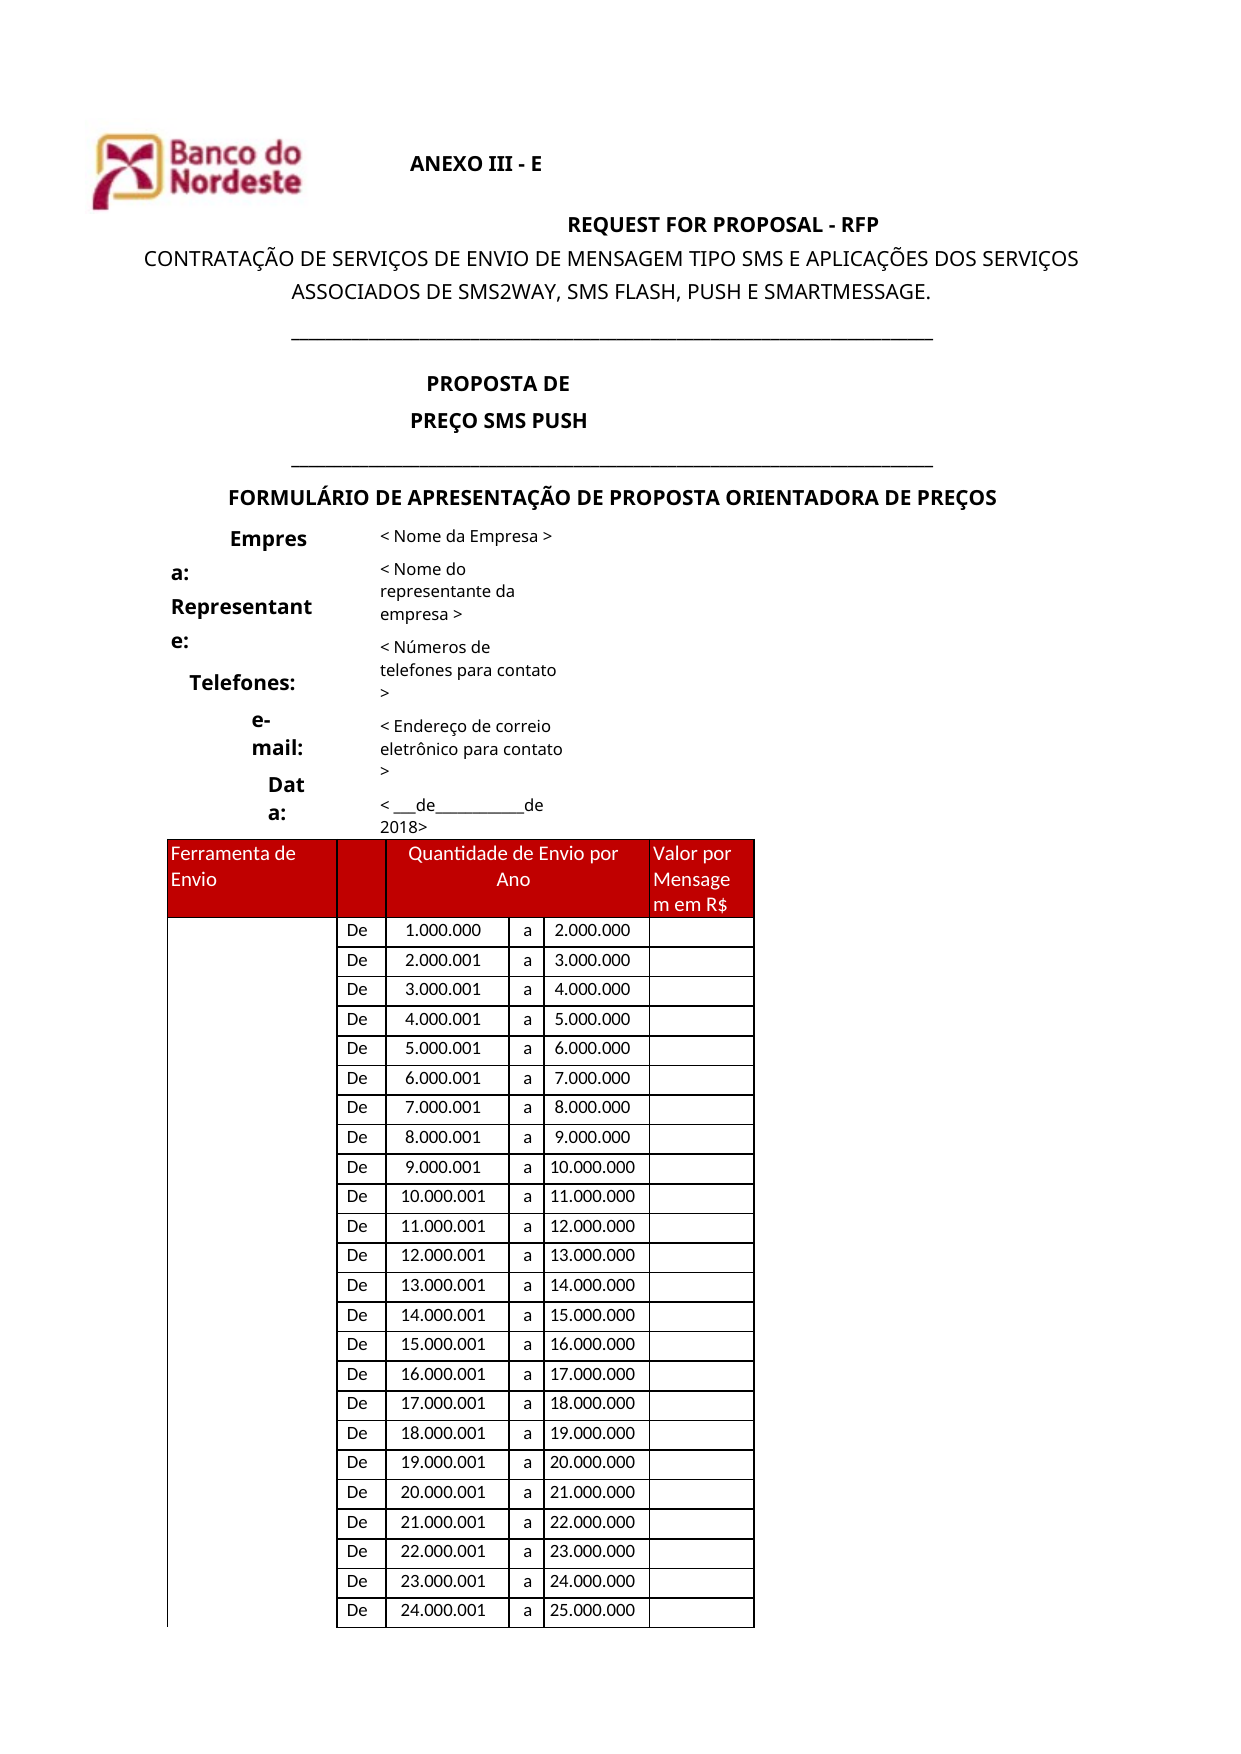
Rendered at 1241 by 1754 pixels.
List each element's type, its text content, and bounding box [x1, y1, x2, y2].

table_cell 11.000.001 [387, 1214, 508, 1242]
table_cell 2.000.001 [387, 948, 508, 976]
table_cell De [338, 1510, 385, 1538]
text PROPOSTA DE [426, 369, 1110, 398]
table_cell 7.000.001 [387, 1096, 508, 1124]
table_cell 17.000.001 [387, 1392, 508, 1419]
table_cell 23.000.001 [387, 1569, 508, 1597]
table_cell 14.000.000 [545, 1273, 649, 1301]
table_header [577, 524, 649, 839]
table_cell 23.000.000 [545, 1540, 649, 1567]
table_cell Ferramenta de Envio [168, 840, 336, 917]
table_cell [650, 1392, 753, 1419]
table_cell 13.000.001 [387, 1273, 508, 1301]
table_cell 3.000.001 [387, 977, 508, 1005]
table_cell a [510, 1066, 543, 1094]
table_cell 17.000.000 [545, 1362, 649, 1390]
table_cell a [510, 1037, 543, 1064]
table_cell 16.000.000 [545, 1332, 649, 1360]
table_cell a [510, 1392, 543, 1419]
table_cell [650, 977, 753, 1005]
table_cell [650, 1540, 753, 1567]
table_cell [650, 948, 753, 976]
table_cell 19.000.000 [545, 1421, 649, 1449]
table_cell [650, 1185, 753, 1212]
table_cell 4.000.001 [387, 1007, 508, 1035]
table_cell [650, 1569, 753, 1597]
table_cell 22.000.000 [545, 1510, 649, 1538]
table_cell 12.000.001 [387, 1244, 508, 1272]
table_cell [650, 1037, 753, 1064]
table_cell 9.000.001 [387, 1155, 508, 1183]
table_cell [650, 1303, 753, 1331]
table_cell De [338, 1392, 385, 1419]
table_cell 8.000.001 [387, 1125, 508, 1153]
table_cell a [510, 1155, 543, 1183]
table_cell 8.000.000 [545, 1096, 649, 1124]
table_cell [650, 1214, 753, 1242]
table_cell De [338, 918, 385, 946]
table_cell 10.000.001 [387, 1185, 508, 1212]
table_cell [650, 1332, 753, 1360]
table_header [649, 524, 754, 839]
table_cell 13.000.000 [545, 1244, 649, 1272]
table_cell [650, 1066, 753, 1094]
table_cell a [510, 1214, 543, 1242]
table_cell De [338, 977, 385, 1005]
table_cell 22.000.001 [387, 1540, 508, 1567]
table_cell De [338, 1480, 385, 1508]
table_cell 14.000.001 [387, 1303, 508, 1331]
table_cell De [338, 1066, 385, 1094]
table_cell [168, 918, 336, 1627]
table_cell [650, 1451, 753, 1479]
table_cell 25.000.000 [545, 1599, 649, 1627]
table_cell a [510, 1540, 543, 1567]
table_cell a [510, 1007, 543, 1035]
table_header Empresa: Representante: Telefones: e-mail: Data: [167, 524, 326, 839]
table_cell 20.000.001 [387, 1480, 508, 1508]
table_cell De [338, 1421, 385, 1449]
text ___________________________________________________________________________ [115, 315, 1110, 344]
table_header < Nome da Empresa > < Nome do representante da empresa > < Números de telefones para contato > < Endereço de correio eletrônico para contato > < ___de____________de 2018> [326, 524, 577, 839]
table_cell Quantidade de Envio por Ano [387, 840, 649, 917]
table_cell a [510, 1569, 543, 1597]
table_cell a [510, 1451, 543, 1479]
table_cell a [510, 1332, 543, 1360]
table_cell 16.000.001 [387, 1362, 508, 1390]
text ANEXO III - E [410, 149, 1110, 178]
table_cell De [338, 1007, 385, 1035]
table_cell 4.000.000 [545, 977, 649, 1005]
table_cell a [510, 948, 543, 976]
table_cell [650, 1421, 753, 1449]
table_cell [650, 1125, 753, 1153]
table_cell [338, 840, 385, 917]
table_cell 20.000.000 [545, 1451, 649, 1479]
table_cell De [338, 1273, 385, 1301]
table_cell 18.000.000 [545, 1392, 649, 1419]
table_cell 19.000.001 [387, 1451, 508, 1479]
text FORMULÁRIO DE APRESENTAÇÃO DE PROPOSTA ORIENTADORA DE PREÇOS [115, 483, 1110, 512]
table_cell 2.000.000 [545, 918, 649, 946]
table_cell a [510, 1480, 543, 1508]
table_cell 21.000.001 [387, 1510, 508, 1538]
table_cell a [510, 1185, 543, 1212]
table_cell [650, 1273, 753, 1301]
table_cell a [510, 1125, 543, 1153]
table_cell 5.000.001 [387, 1037, 508, 1064]
table_cell a [510, 1421, 543, 1449]
table_cell 6.000.000 [545, 1037, 649, 1064]
table_cell 24.000.000 [545, 1569, 649, 1597]
table_cell [650, 1362, 753, 1390]
table_cell 5.000.000 [545, 1007, 649, 1035]
table_cell 9.000.000 [545, 1125, 649, 1153]
table_cell [650, 1480, 753, 1508]
table_cell 21.000.000 [545, 1480, 649, 1508]
table_cell a [510, 1244, 543, 1272]
table_cell Valor por Mensagem em R$ [650, 840, 753, 917]
table_cell De [338, 1451, 385, 1479]
table_cell 15.000.000 [545, 1303, 649, 1331]
table_cell 3.000.000 [545, 948, 649, 976]
table_cell 7.000.000 [545, 1066, 649, 1094]
table_cell a [510, 1303, 543, 1331]
table_cell De [338, 1096, 385, 1124]
picture [84, 118, 318, 214]
table_cell De [338, 1540, 385, 1567]
table_cell 24.000.001 [387, 1599, 508, 1627]
table_cell 10.000.000 [545, 1155, 649, 1183]
text CONTRATAÇÃO DE SERVIÇOS DE ENVIO DE MENSAGEM TIPO SMS E APLICAÇÕES DOS SERVIÇOS ASSOCIADOS DE SMS2WAY, SMS FLASH, PUSH E SMARTMESSAGE. [115, 244, 1108, 305]
text ___________________________________________________________________________ [115, 442, 1110, 471]
table_cell [650, 1510, 753, 1538]
table_cell a [510, 1510, 543, 1538]
table_cell a [510, 977, 543, 1005]
table_cell [650, 1599, 753, 1627]
table_cell 15.000.001 [387, 1332, 508, 1360]
table_cell 1.000.000 [387, 918, 508, 946]
table_cell a [510, 1273, 543, 1301]
table_cell De [338, 1155, 385, 1183]
table_cell De [338, 1244, 385, 1272]
table_cell 18.000.001 [387, 1421, 508, 1449]
table_cell [650, 1007, 753, 1035]
text REQUEST FOR PROPOSAL - RFP [115, 210, 1110, 238]
table_cell De [338, 1569, 385, 1597]
table_cell [650, 1244, 753, 1272]
table_cell [650, 918, 753, 946]
table_cell 6.000.001 [387, 1066, 508, 1094]
table_cell [650, 1096, 753, 1124]
table_cell De [338, 1037, 385, 1064]
table_cell a [510, 918, 543, 946]
table_cell a [510, 1096, 543, 1124]
table_cell De [338, 1185, 385, 1212]
table_cell De [338, 1303, 385, 1331]
table_cell De [338, 1125, 385, 1153]
table_cell 12.000.000 [545, 1214, 649, 1242]
table_cell [650, 1155, 753, 1183]
table_cell De [338, 1332, 385, 1360]
table_cell a [510, 1599, 543, 1627]
table_cell De [338, 1362, 385, 1390]
table_cell a [510, 1362, 543, 1390]
table_cell 11.000.000 [545, 1185, 649, 1212]
table_cell De [338, 1214, 385, 1242]
text PREÇO SMS PUSH [410, 406, 1110, 434]
table_cell De [338, 948, 385, 976]
table_cell De [338, 1599, 385, 1627]
